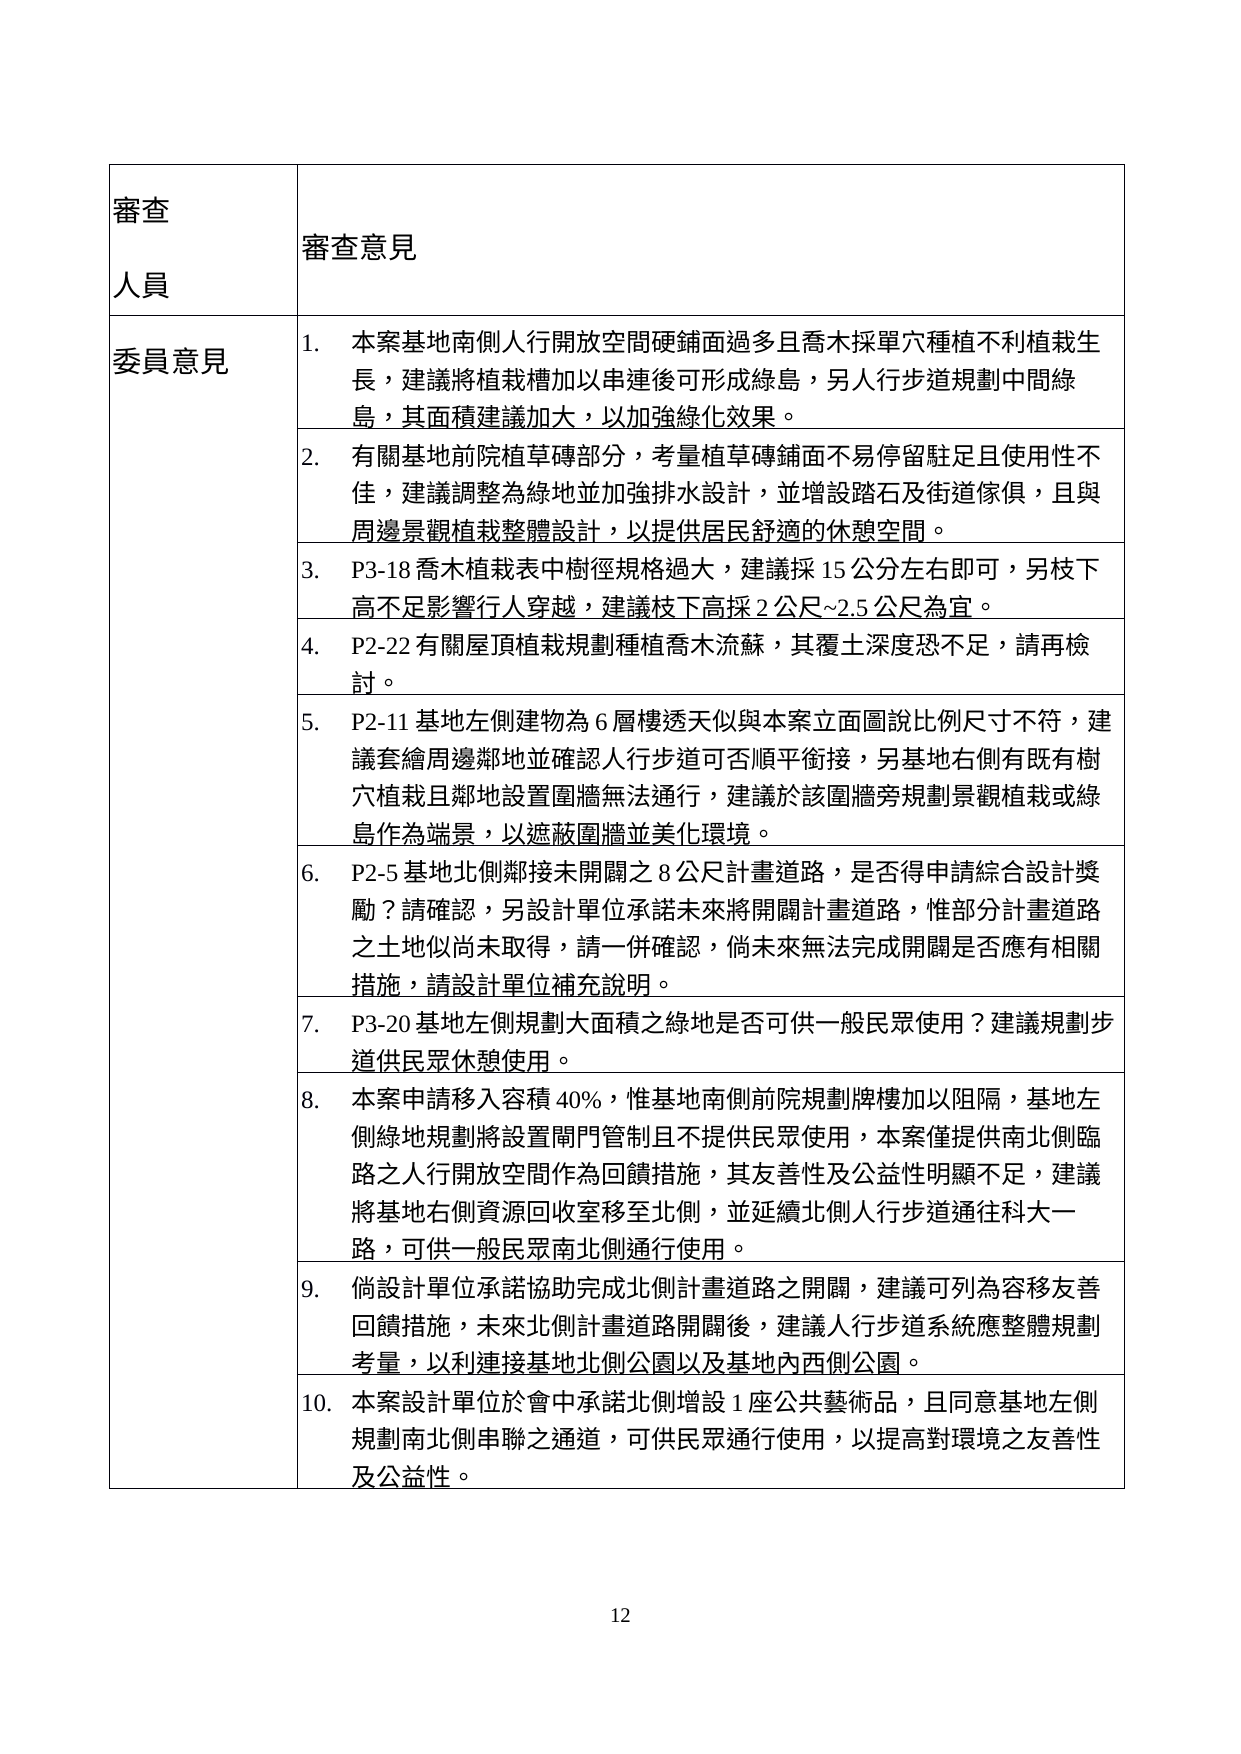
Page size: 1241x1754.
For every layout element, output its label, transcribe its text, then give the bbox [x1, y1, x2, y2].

table_cell P3-20基地左側規劃大面積之綠地是否可供一般民眾使用？建議規劃步道供民眾休憩使用。 [298, 997, 1124, 1072]
table_cell 有關基地前院植草磚部分，考量植草磚鋪面不易停留駐足且使用性不佳，建議調整為綠地並加強排水設計，並增設踏石及街道傢俱，且與周邊景觀植栽整體設計，以提供居民舒適的休憩空間。 [298, 429, 1124, 542]
table_cell P3-18喬木植栽表中樹徑規格過大，建議採15公分左右即可，另枝下高不足影響行人穿越，建議枝下高採2公尺~2.5公尺為宜。 [298, 543, 1124, 618]
table_cell P2-11基地左側建物為6層樓透天似與本案立面圖說比例尺寸不符，建議套繪周邊鄰地並確認人行步道可否順平銜接，另基地右側有既有樹穴植栽且鄰地設置圍牆無法通行，建議於該圍牆旁規劃景觀植栽或綠島作為端景，以遮蔽圍牆並美化環境。 [298, 695, 1124, 845]
table_cell 委員意見 [110, 316, 297, 1488]
table_cell P2-22有關屋頂植栽規劃種植喬木流蘇，其覆土深度恐不足，請再檢討。 [298, 619, 1124, 694]
table_cell 本案基地南側人行開放空間硬鋪面過多且喬木採單穴種植不利植栽生長，建議將植栽槽加以串連後可形成綠島，另人行步道規劃中間綠島，其面積建議加大，以加強綠化效果。 [298, 316, 1124, 428]
table_cell 倘設計單位承諾協助完成北側計畫道路之開闢，建議可列為容移友善回饋措施，未來北側計畫道路開闢後，建議人行步道系統應整體規劃考量，以利連接基地北側公園以及基地內西側公園。 [298, 1262, 1124, 1374]
table_header 審查 人員 [110, 165, 297, 315]
table_cell 本案設計單位於會中承諾北側增設1座公共藝術品，且同意基地左側規劃南北側串聯之通道，可供民眾通行使用，以提高對環境之友善性及公益性。 [298, 1375, 1124, 1488]
table_cell P2-5基地北側鄰接未開闢之8公尺計畫道路，是否得申請綜合設計獎勵？請確認，另設計單位承諾未來將開闢計畫道路，惟部分計畫道路之土地似尚未取得，請一併確認，倘未來無法完成開闢是否應有相關措施，請設計單位補充說明。 [298, 846, 1124, 996]
table_cell 本案申請移入容積40%，惟基地南側前院規劃牌樓加以阻隔，基地左側綠地規劃將設置閘門管制且不提供民眾使用，本案僅提供南北側臨路之人行開放空間作為回饋措施，其友善性及公益性明顯不足，建議將基地右側資源回收室移至北側，並延續北側人行步道通往科大一路，可供一般民眾南北側通行使用。 [298, 1073, 1124, 1261]
table_header 審查意見 [298, 165, 1124, 315]
